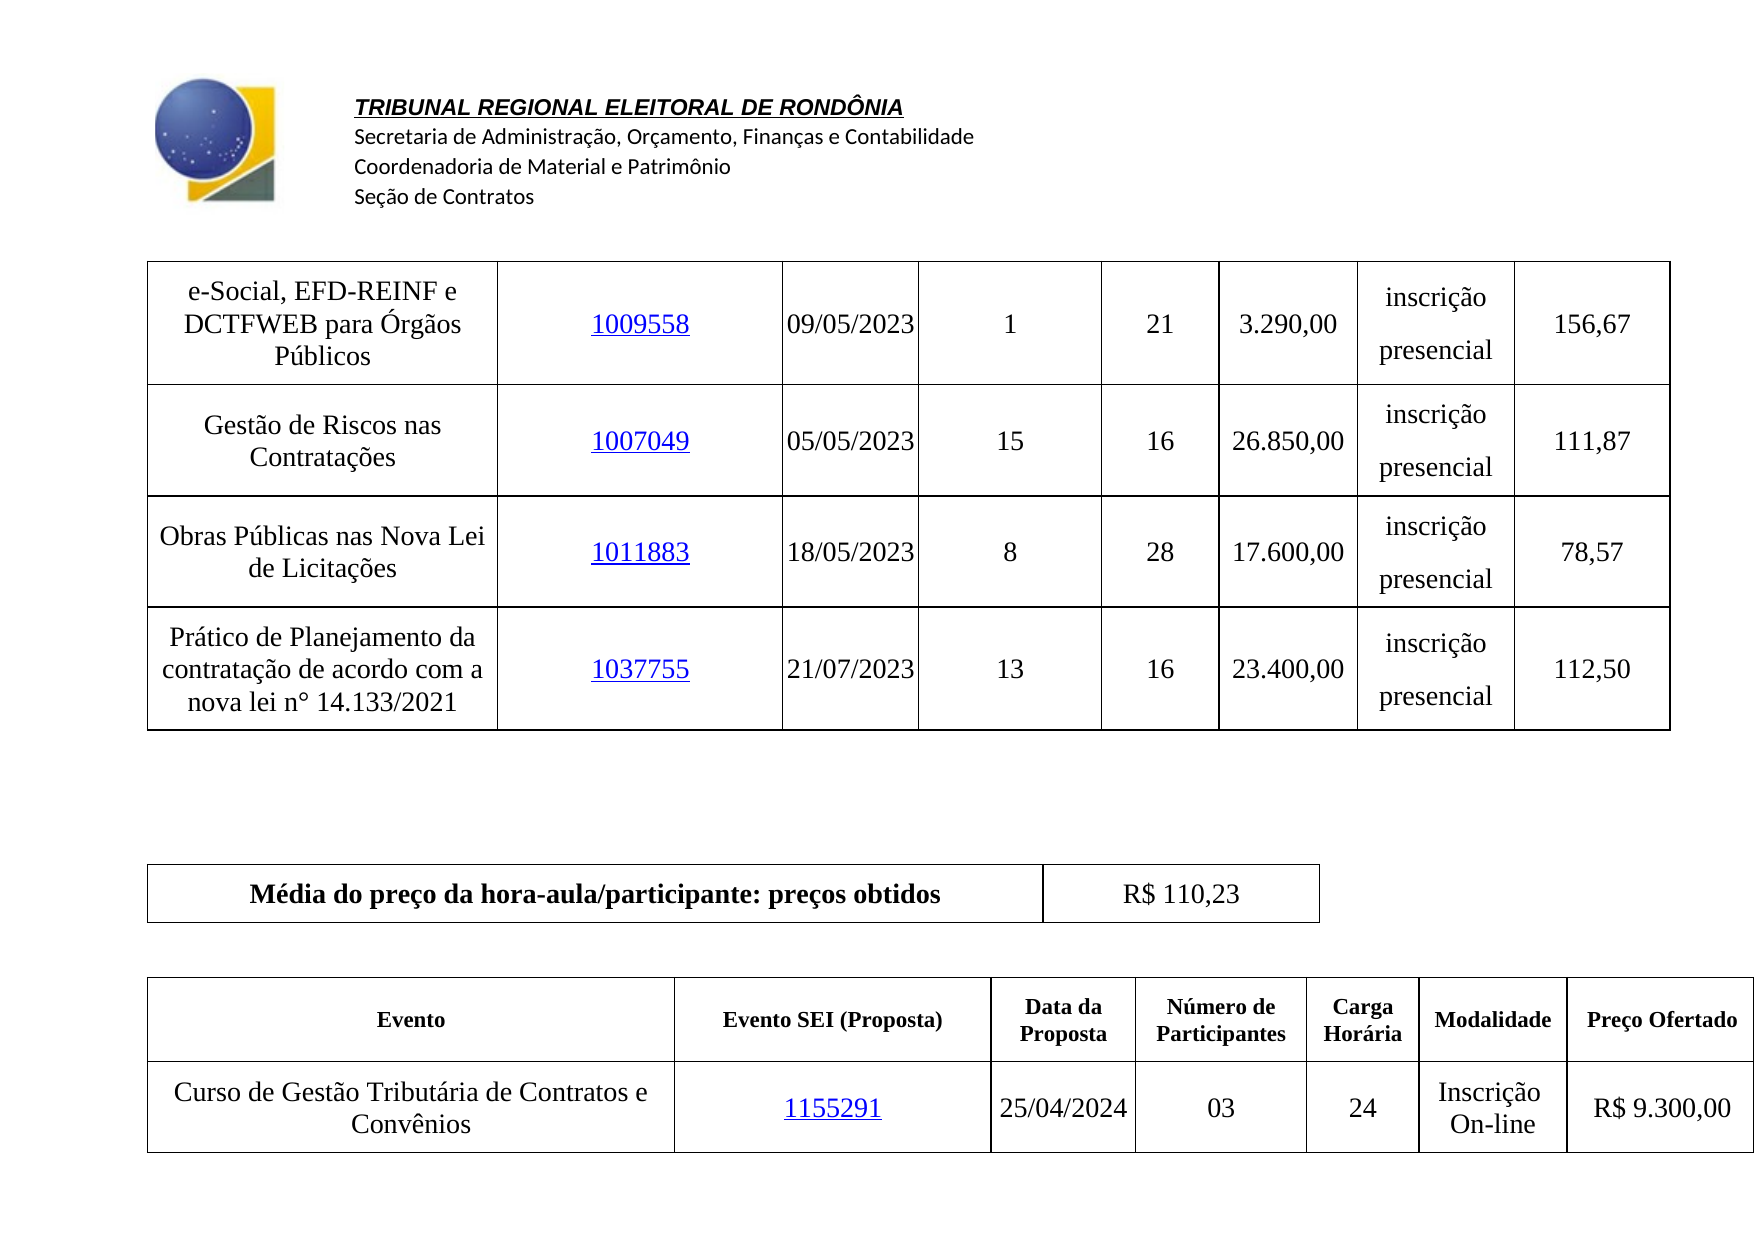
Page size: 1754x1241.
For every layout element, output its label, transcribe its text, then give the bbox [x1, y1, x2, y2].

table_header Preço Ofertado [1568, 978, 1753, 1061]
table_cell Obras Públicas nas Nova Lei de Licitações [148, 497, 497, 606]
table_cell inscrição presencial [1358, 385, 1514, 495]
table_cell R$ 9.300,00 [1568, 1062, 1753, 1151]
table_cell Curso de Gestão Tributária de Contratos e Convênios [148, 1062, 674, 1151]
table_cell 25/04/2024 [992, 1062, 1135, 1151]
table_cell 156,67 [1515, 262, 1669, 383]
table_cell 21/07/2023 [783, 608, 918, 729]
table_cell 1007049 [498, 385, 782, 495]
table_header Data da Proposta [992, 978, 1135, 1061]
table_cell 16 [1102, 385, 1218, 495]
table_cell inscrição presencial [1358, 262, 1514, 383]
table_cell 09/05/2023 [783, 262, 918, 383]
table_header Modalidade [1420, 978, 1566, 1061]
table_cell e-Social, EFD-REINF e DCTFWEB para Órgãos Públicos [148, 262, 497, 383]
table_cell 17.600,00 [1220, 497, 1357, 606]
table_cell 1 [919, 262, 1101, 383]
table_cell 24 [1307, 1062, 1418, 1151]
table_cell 05/05/2023 [783, 385, 918, 495]
table_cell inscrição presencial [1358, 608, 1514, 729]
table_cell 18/05/2023 [783, 497, 918, 606]
table_cell 1037755 [498, 608, 782, 729]
table_cell 13 [919, 608, 1101, 729]
table_cell Inscrição On-line [1420, 1062, 1566, 1151]
table_header Evento SEI (Proposta) [675, 978, 990, 1061]
table_cell 21 [1102, 262, 1218, 383]
table_cell 28 [1102, 497, 1218, 606]
table_cell 1011883 [498, 497, 782, 606]
table_header Número de Participantes [1136, 978, 1306, 1061]
table_cell 3.290,00 [1220, 262, 1357, 383]
table_header Evento [148, 978, 674, 1061]
table_cell 1155291 [675, 1062, 990, 1151]
table_cell inscrição presencial [1358, 497, 1514, 606]
table_cell Gestão de Riscos nas Contratações [148, 385, 497, 495]
table_cell Prático de Planejamento da contratação de acordo com a nova lei n° 14.133/2021 [148, 608, 497, 729]
table_cell 16 [1102, 608, 1218, 729]
table_cell 23.400,00 [1220, 608, 1357, 729]
table_cell 112,50 [1515, 608, 1669, 729]
table_cell 111,87 [1515, 385, 1669, 495]
table_cell 26.850,00 [1220, 385, 1357, 495]
table_cell 03 [1136, 1062, 1306, 1151]
table_cell 78,57 [1515, 497, 1669, 606]
table_header Média do preço da hora-aula/participante: preços obtidos [148, 865, 1042, 922]
table_cell 1009558 [498, 262, 782, 383]
table_header Carga Horária [1307, 978, 1418, 1061]
table_cell 15 [919, 385, 1101, 495]
table_cell 8 [919, 497, 1101, 606]
table_header R$ 110,23 [1044, 865, 1319, 922]
